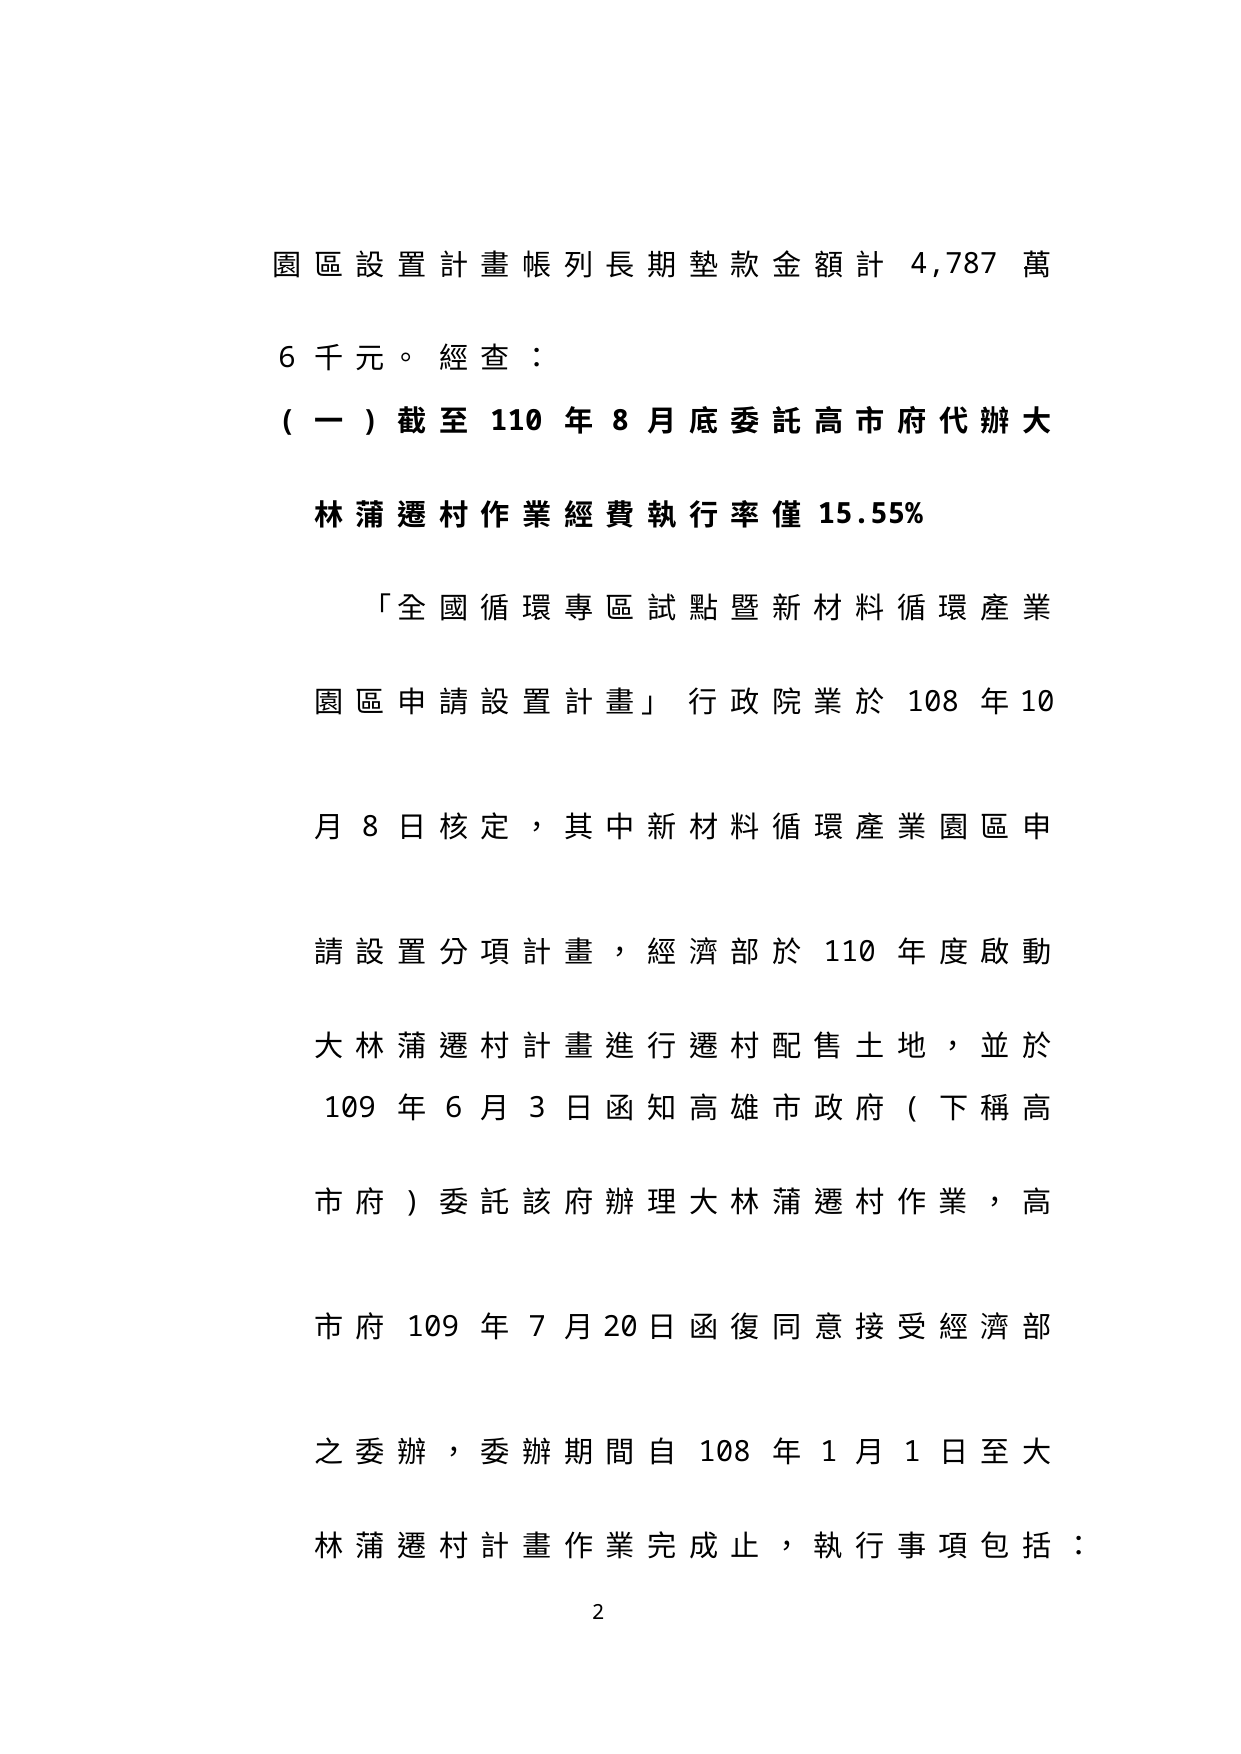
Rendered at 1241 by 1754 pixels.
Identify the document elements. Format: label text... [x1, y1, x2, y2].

text (一)截至110年8月底委託高市府代辦大林蒲遷村作業經費執行率僅15.55% [242, 377, 1058, 564]
text 「全國循環專區試點暨新材料循環產業園區申請設置計畫」行政院業於108年10月8日核定，其中新材料循環產業園區申請設置分項計畫，經濟部於110年度啟動大林蒲遷村計畫進行遷村配售土地，並於109年6月3日函知高雄市政府(下稱高市府)委託該府辦理大林蒲遷村作業，高市府109年7月20日函復同意接受經濟部之委辦，委辦期間自108年1月1日至大林蒲遷村計畫作業完成止，執行事項包括：(1)遷村執行階段專案辦公室；(2)大林蒲住商、非住商土地價購；(3)大林蒲建物、其他地上物價購，及(4)安置住宅及相關公共設施興建等作業；108年度委辦經費為1,638萬元，109年度至112年度委辦經費均為1,228萬5千元；截至110年8月底止，工業局已撥付之委辦經費高市府實支數計636萬6千元，委辦經費執行率15.55%(詳表1)。另經濟部為利加速遷村作業，110年4月29日撥付經費3,221萬4千予高市府，辦理安置地區中小學校、警察廳舍及消防分隊等公共設施之規劃設計。 [271, 564, 1058, 1564]
text 園區設置計畫帳列長期墊款金額計4,787萬6千元。經查： [242, 189, 1058, 377]
